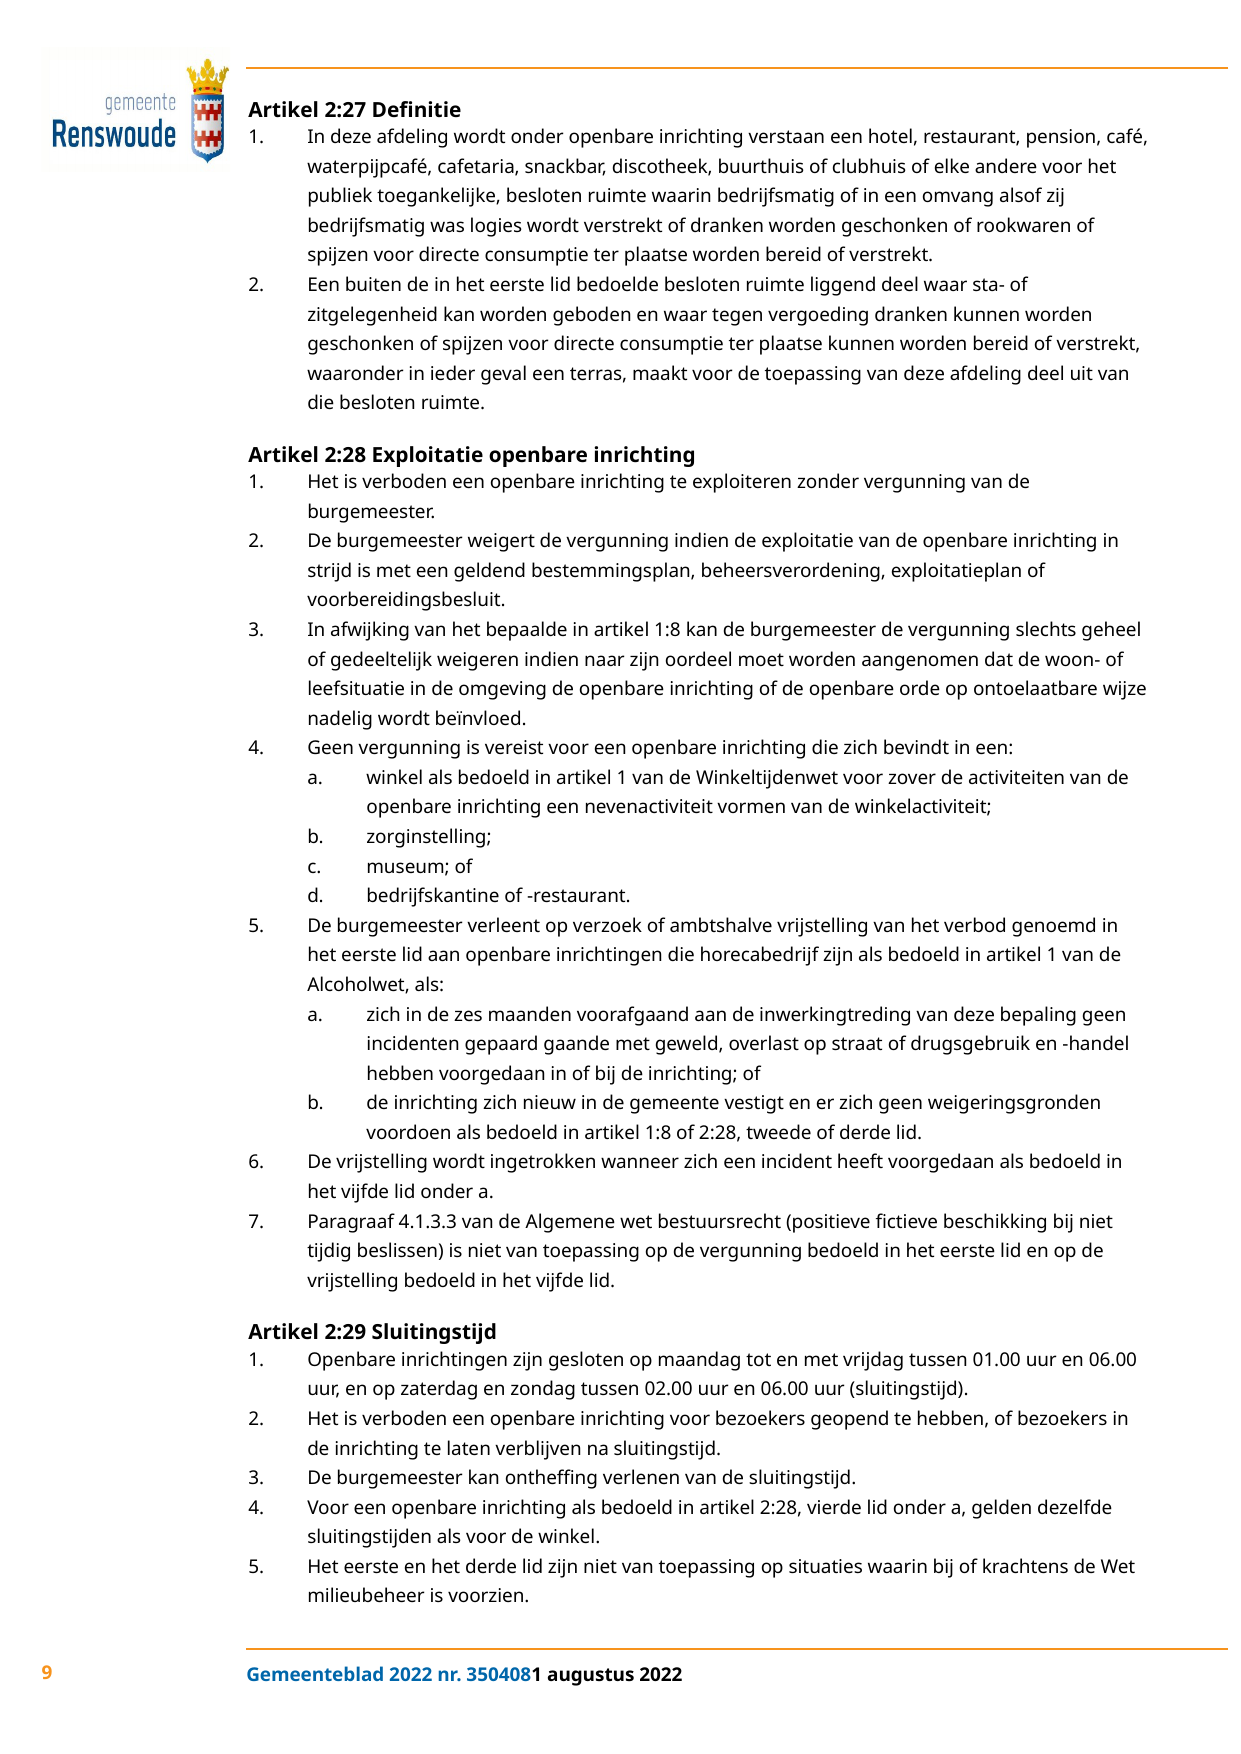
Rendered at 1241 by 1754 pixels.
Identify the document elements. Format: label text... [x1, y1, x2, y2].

text Artikel 2:28 Exploitatie openbare inrichting [248, 440, 1152, 468]
list De burgemeester kan ontheffing verlenen van de sluitingstijd. [248, 1464, 1152, 1490]
text Artikel 2:27 Definitie [248, 95, 1152, 123]
list Het is verboden een openbare inrichting te exploiteren zonder vergunning van de burgemeester. [248, 468, 1152, 524]
list winkel als bedoeld in artikel 1 van de Winkeltijdenwet voor zover de activiteiten van de openbare inrichting een nevenactiviteit vormen van de winkelactiviteit; [307, 764, 1152, 819]
list Voor een openbare inrichting als bedoeld in artikel 2:28, vierde lid onder a, gelden dezelfde sluitingstijden als voor de winkel. [248, 1494, 1152, 1549]
picture [41, 47, 231, 172]
list Openbare inrichtingen zijn gesloten op maandag tot en met vrijdag tussen 01.00 uur en 06.00 uur, en op zaterdag en zondag tussen 02.00 uur en 06.00 uur (sluitingstijd). [248, 1346, 1152, 1401]
list bedrijfskantine of -restaurant. [307, 882, 1152, 908]
list Het eerste en het derde lid zijn niet van toepassing op situaties waarin bij of krachtens de Wet milieubeheer is voorzien. [248, 1553, 1152, 1608]
list zorginstelling; [307, 823, 1152, 849]
list De burgemeester weigert de vergunning indien de exploitatie van de openbare inrichting in strijd is met een geldend bestemmingsplan, beheersverordening, exploitatieplan of voorbereidingsbesluit. [248, 527, 1152, 612]
list Paragraaf 4.1.3.3 van de Algemene wet bestuursrecht (positieve fictieve beschikking bij niet tijdig beslissen) is niet van toepassing op de vergunning bedoeld in het eerste lid en op de vrijstelling bedoeld in het vijfde lid. [248, 1208, 1152, 1293]
list In afwijking van het bepaalde in artikel 1:8 kan de burgemeester de vergunning slechts geheel of gedeeltelijk weigeren indien naar zijn oordeel moet worden aangenomen dat de woon- of leefsituatie in de omgeving de openbare inrichting of de openbare orde op ontoelaatbare wijze nadelig wordt beïnvloed. [248, 616, 1152, 731]
list museum; of [307, 853, 1152, 879]
list De burgemeester verleent op verzoek of ambtshalve vrijstelling van het verbod genoemd in het eerste lid aan openbare inrichtingen die horecabedrijf zijn als bedoeld in artikel 1 van de Alcoholwet, als: [248, 912, 1152, 997]
list Een buiten de in het eerste lid bedoelde besloten ruimte liggend deel waar sta- of zitgelegenheid kan worden geboden en waar tegen vergoeding dranken kunnen worden geschonken of spijzen voor directe consumptie ter plaatse kunnen worden bereid of verstrekt, waaronder in ieder geval een terras, maakt voor de toepassing van deze afdeling deel uit van die besloten ruimte. [248, 271, 1152, 415]
list de inrichting zich nieuw in de gemeente vestigt en er zich geen weigeringsgronden voordoen als bedoeld in artikel 1:8 of 2:28, tweede of derde lid. [307, 1089, 1152, 1145]
list zich in de zes maanden voorafgaand aan de inwerkingtreding van deze bepaling geen incidenten gepaard gaande met geweld, overlast op straat of drugsgebruik en -handel hebben voorgedaan in of bij de inrichting; of [307, 1001, 1152, 1086]
list Het is verboden een openbare inrichting voor bezoekers geopend te hebben, of bezoekers in de inrichting te laten verblijven na sluitingstijd. [248, 1405, 1152, 1460]
list De vrijstelling wordt ingetrokken wanneer zich een incident heeft voorgedaan als bedoeld in het vijfde lid onder a. [248, 1149, 1152, 1204]
text Artikel 2:29 Sluitingstijd [248, 1317, 1152, 1346]
list In deze afdeling wordt onder openbare inrichting verstaan een hotel, restaurant, pension, café, waterpijpcafé, cafetaria, snackbar, discotheek, buurthuis of clubhuis of elke andere voor het publiek toegankelijke, besloten ruimte waarin bedrijfsmatig of in een omvang alsof zij bedrijfsmatig was logies wordt verstrekt of dranken worden geschonken of rookwaren of spijzen voor directe consumptie ter plaatse worden bereid of verstrekt. [248, 123, 1152, 267]
list Geen vergunning is vereist voor een openbare inrichting die zich bevindt in een: [248, 734, 1152, 760]
